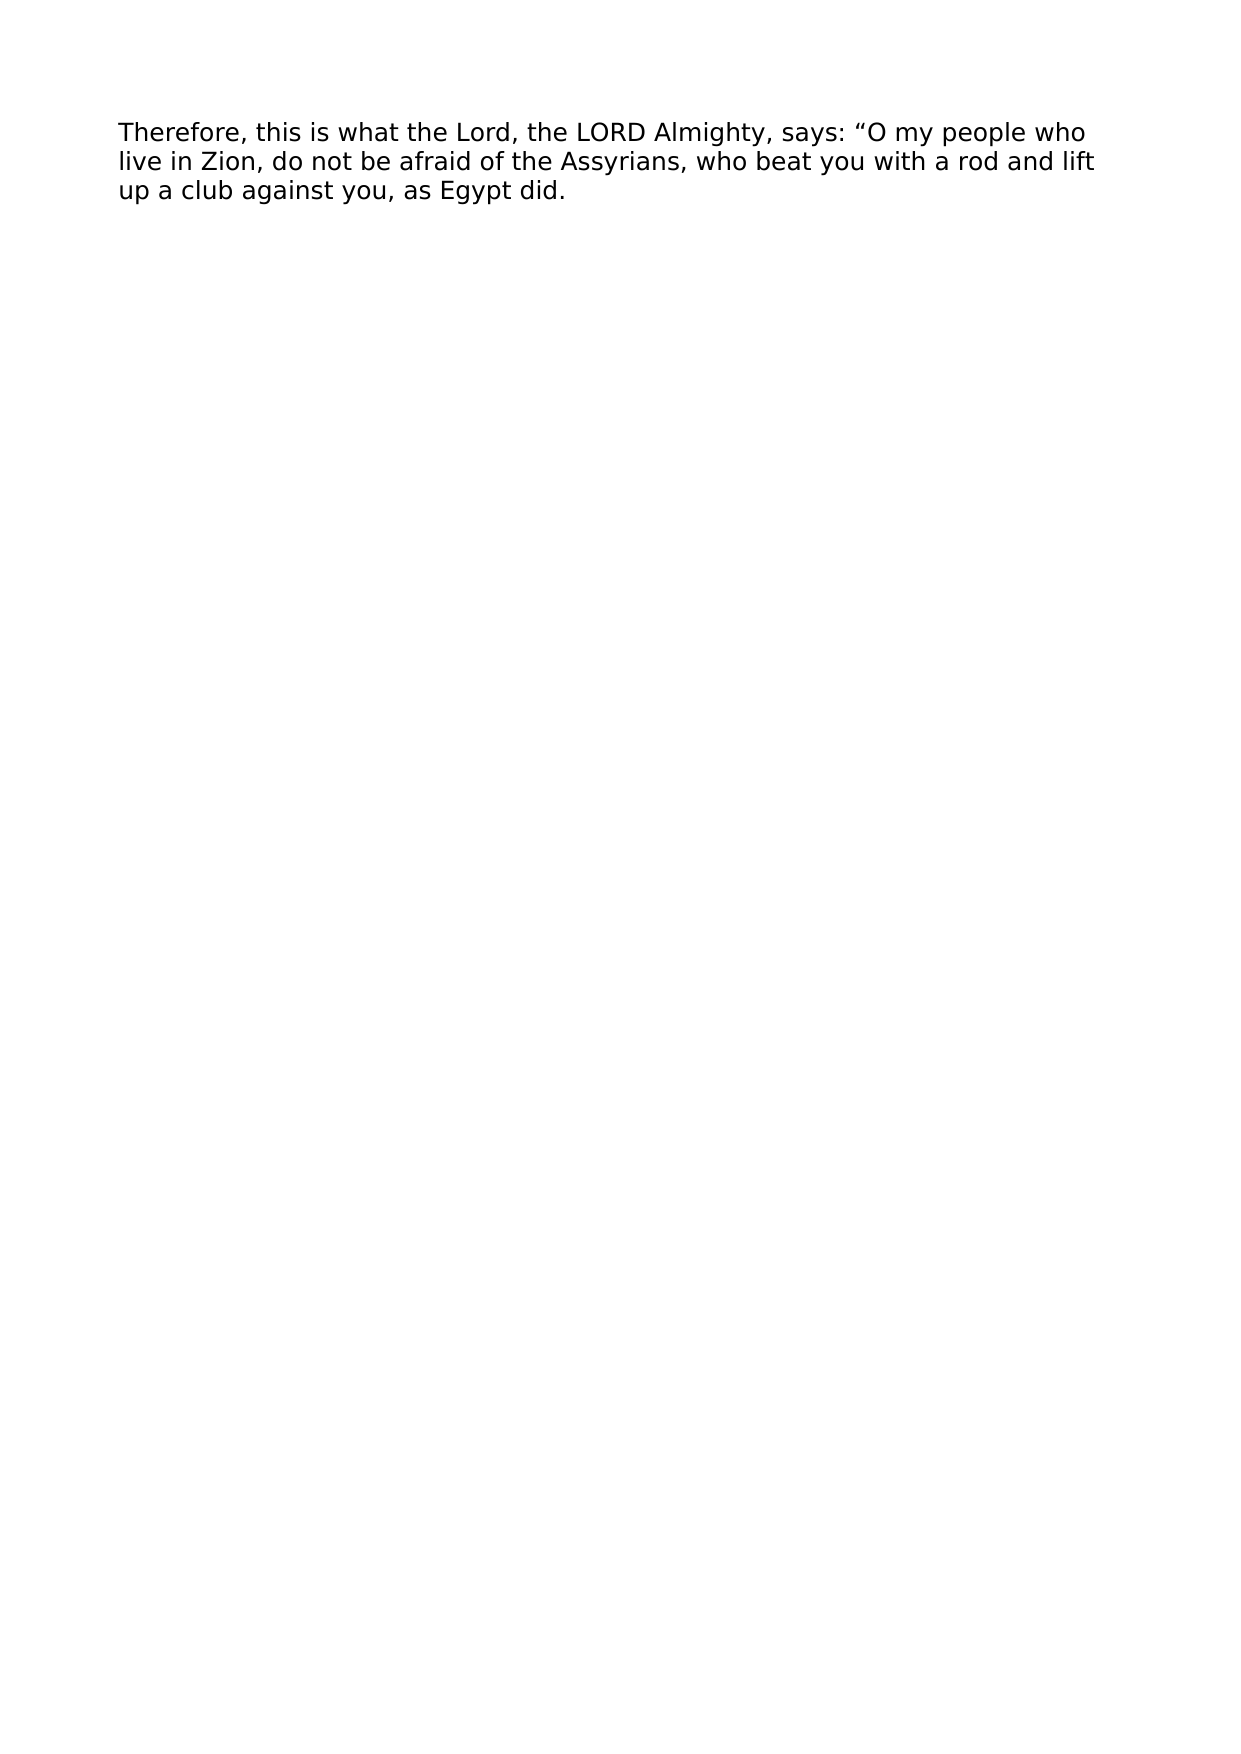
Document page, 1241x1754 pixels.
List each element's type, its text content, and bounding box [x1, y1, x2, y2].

text Therefore, this is what the Lord, the LORD Almighty, says: “O my people who live in Zion, do not be afraid of the Assyrians, who beat you with a rod and lift up a club against you, as Egypt did. [118, 118, 1122, 206]
